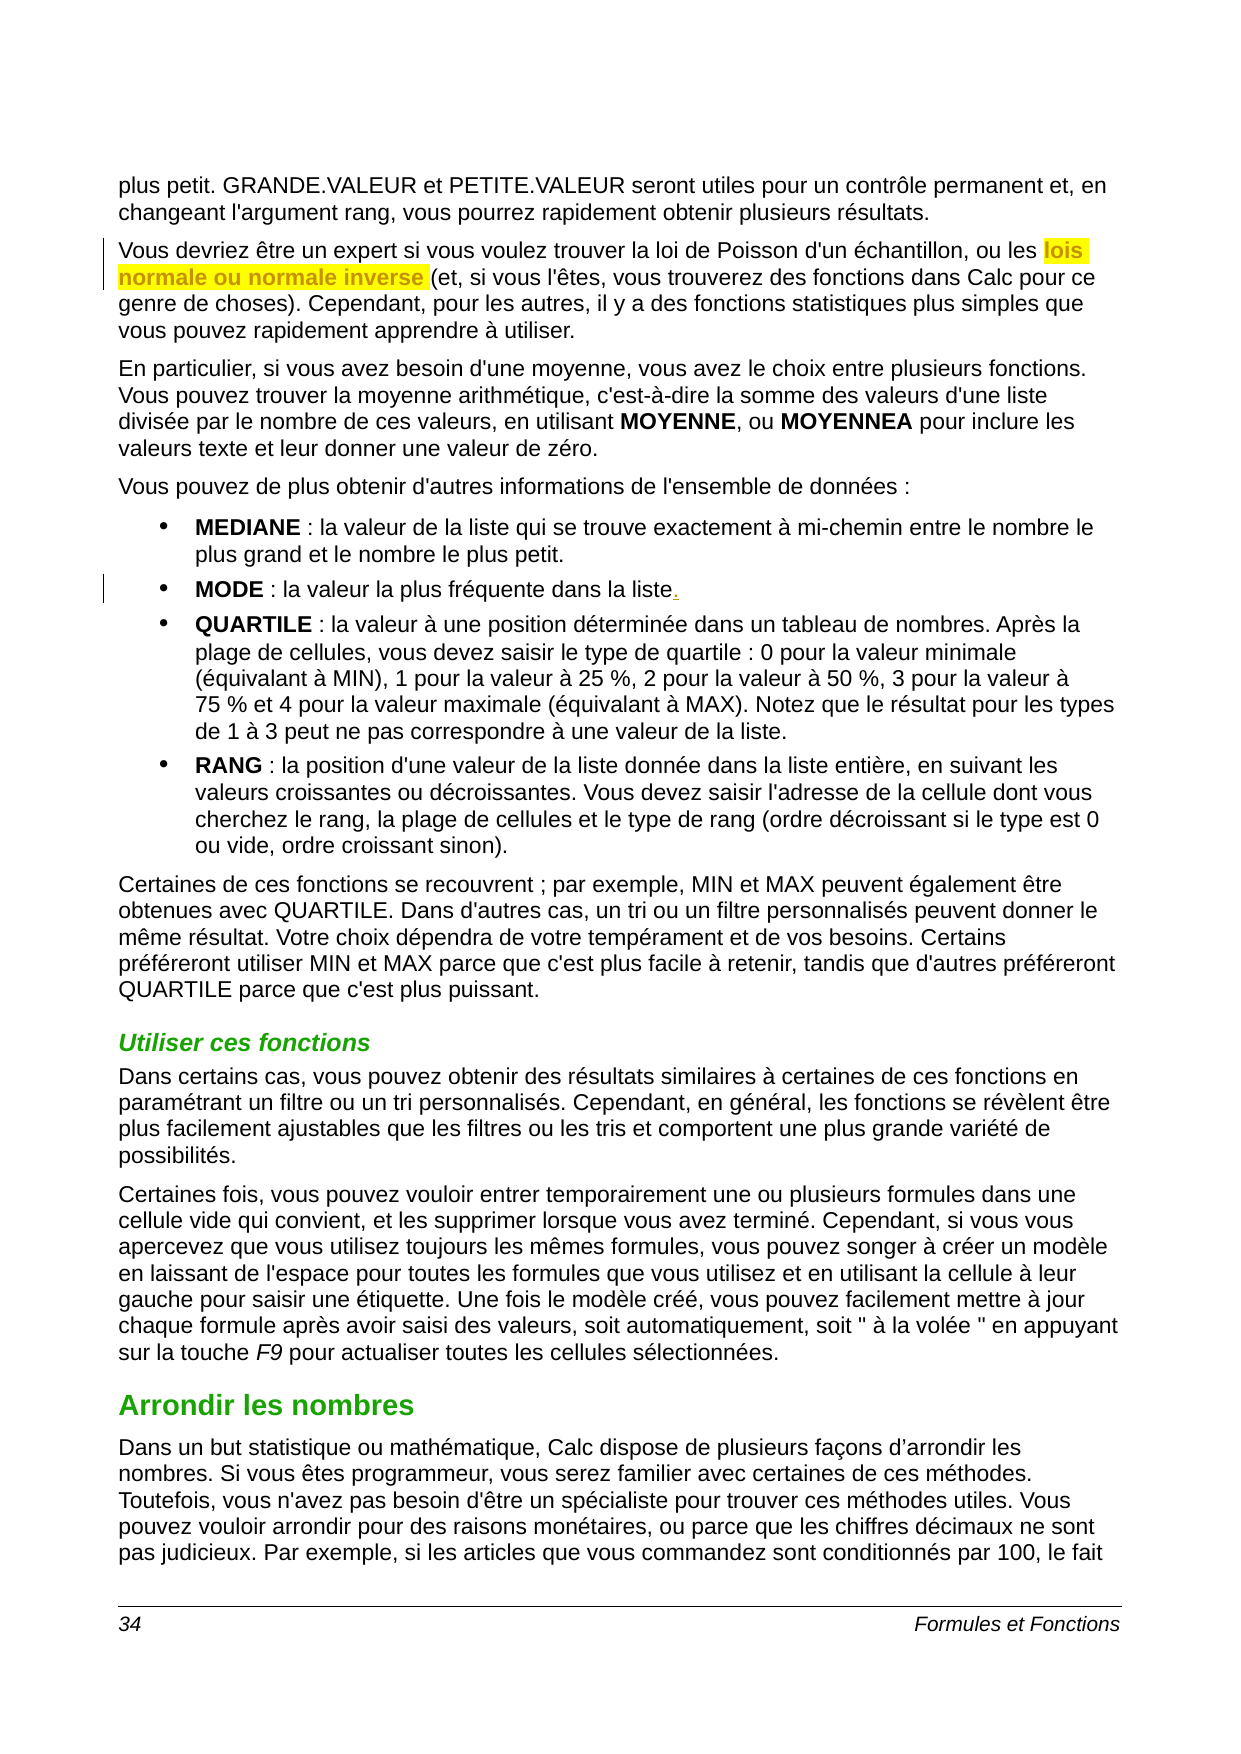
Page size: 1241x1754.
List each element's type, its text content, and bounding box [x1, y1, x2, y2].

list RANG : la position d'une valeur de la liste donnée dans la liste entière, en suivant les valeurs croissantes ou décroissantes. Vous devez saisir l'adresse de la cellule dont vous cherchez le rang, la plage de cellules et le type de rang (ordre décroissant si le type est 0 ou vide, ordre croissant sinon). [156, 750, 1122, 858]
text Dans un but statistique ou mathématique, Calc dispose de plusieurs façons d’arrondir les nombres. Si vous êtes programmeur, vous serez familier avec certaines de ces méthodes. Toutefois, vous n'avez pas besoin d'être un spécialiste pour trouver ces méthodes utiles. Vous pouvez vouloir arrondir pour des raisons monétaires, ou parce que les chiffres décimaux ne sont pas judicieux. Par exemple, si les articles que vous commandez sont conditionnés par 100, le fait [118, 1434, 1122, 1566]
text Vous devriez être un expert si vous voulez trouver la loi de Poisson d'un échantillon, ou les lois normale ou normale inverse (et, si vous l'êtes, vous trouverez des fonctions dans Calc pour ce genre de choses). Cependant, pour les autres, il y a des fonctions statistiques plus simples que vous pouvez rapidement apprendre à utiliser. [118, 237, 1122, 343]
subtitle Utiliser ces fonctions [118, 1028, 1122, 1056]
subtitle Arrondir les nombres [118, 1388, 1122, 1422]
text Vous pouvez de plus obtenir d'autres informations de l'ensemble de données : [118, 473, 1122, 500]
list QUARTILE : la valeur à une position déterminée dans un tableau de nombres. Après la plage de cellules, vous devez saisir le type de quartile : 0 pour la valeur minimale (équivalant à MIN), 1 pour la valeur à 25 %, 2 pour la valeur à 50 %, 3 pour la valeur à 75 % et 4 pour la valeur maximale (équivalant à MAX). Notez que le résultat pour les types de 1 à 3 peut ne pas correspondre à une valeur de la liste. [156, 609, 1122, 744]
text En particulier, si vous avez besoin d'une moyenne, vous avez le choix entre plusieurs fonctions. Vous pouvez trouver la moyenne arithmétique, c'est-à-dire la somme des valeurs d'une liste divisée par le nombre de ces valeurs, en utilisant MOYENNE, ou MOYENNEA pour inclure les valeurs texte et leur donner une valeur de zéro. [118, 355, 1122, 461]
list MODE : la valeur la plus fréquente dans la liste. [156, 574, 1122, 603]
text Dans certains cas, vous pouvez obtenir des résultats similaires à certaines de ces fonctions en paramétrant un filtre ou un tri personnalisés. Cependant, en général, les fonctions se révèlent être plus facilement ajustables que les filtres ou les tris et comportent une plus grande variété de possibilités. [118, 1063, 1122, 1168]
text Certaines fois, vous pouvez vouloir entrer temporairement une ou plusieurs formules dans une cellule vide qui convient, et les supprimer lorsque vous avez terminé. Cependant, si vous vous apercevez que vous utilisez toujours les mêmes formules, vous pouvez songer à créer un modèle en laissant de l'espace pour toutes les formules que vous utilisez et en utilisant la cellule à leur gauche pour saisir une étiquette. Une fois le modèle créé, vous pouvez facilement mettre à jour chaque formule après avoir saisi des valeurs, soit automatiquement, soit " à la volée " en appuyant sur la touche F9 pour actualiser toutes les cellules sélectionnées. [118, 1181, 1122, 1365]
list MEDIANE : la valeur de la liste qui se trouve exactement à mi-chemin entre le nombre le plus grand et le nombre le plus petit. [156, 512, 1122, 568]
text Certaines de ces fonctions se recouvrent ; par exemple, MIN et MAX peuvent également être obtenues avec QUARTILE. Dans d'autres cas, un tri ou un filtre personnalisés peuvent donner le même résultat. Votre choix dépendra de votre tempérament et de vos besoins. Certains préféreront utiliser MIN et MAX parce que c'est plus facile à retenir, tandis que d'autres préféreront QUARTILE parce que c'est plus puissant. [118, 871, 1122, 1003]
text plus petit. GRANDE.VALEUR et PETITE.VALEUR seront utiles pour un contrôle permanent et, en changeant l'argument rang, vous pourrez rapidement obtenir plusieurs résultats. [118, 172, 1122, 225]
